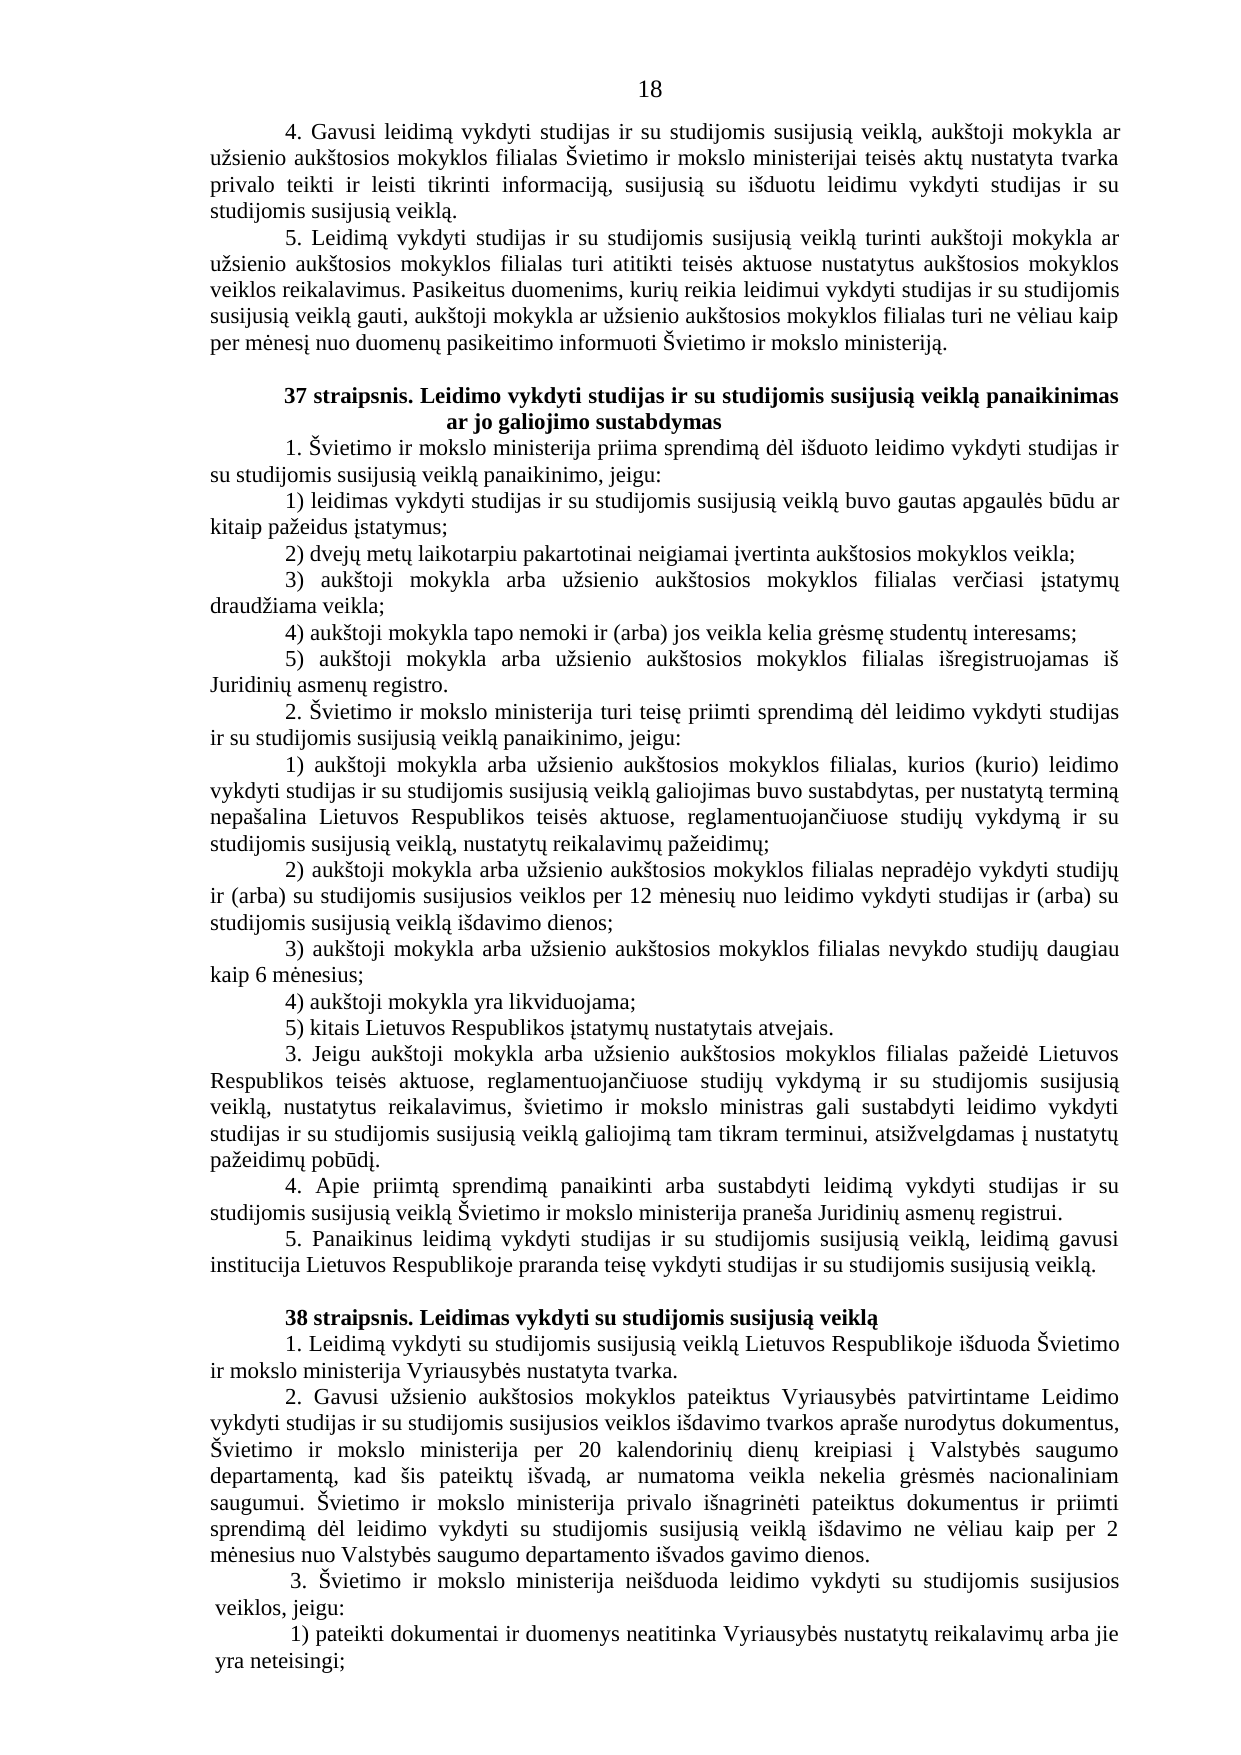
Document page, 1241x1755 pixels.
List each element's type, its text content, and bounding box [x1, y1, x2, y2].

text 5) aukštoji mokykla arba užsienio aukštosios mokyklos filialas išregistruojamas iš Juridinių asmenų registro. [210, 645, 1120, 698]
text 37 straipsnis. Leidimo vykdyti studijas ir su studijomis susijusią veiklą panaikinimas ar jo galiojimo sustabdymas [284, 382, 1120, 434]
text 3) aukštoji mokykla arba užsienio aukštosios mokyklos filialas nevykdo studijų daugiau kaip 6 mėnesius; [210, 935, 1120, 988]
text 1) leidimas vykdyti studijas ir su studijomis susijusią veiklą buvo gautas apgaulės būdu ar kitaip pažeidus įstatymus; [210, 487, 1120, 540]
text 2. Gavusi užsienio aukštosios mokyklos pateiktus Vyriausybės patvirtintame Leidimo vykdyti studijas ir su studijomis susijusios veiklos išdavimo tvarkos apraše nurodytus dokumentus, Švietimo ir mokslo ministerija per 20 kalendorinių dienų kreipiasi į Valstybės saugumo departamentą, kad šis pateiktų išvadą, ar numatoma veikla nekelia grėsmės nacionaliniam saugumui. Švietimo ir mokslo ministerija privalo išnagrinėti pateiktus dokumentus ir priimti sprendimą dėl leidimo vykdyti su studijomis susijusią veiklą išdavimo ne vėliau kaip per 2 mėnesius nuo Valstybės saugumo departamento išvados gavimo dienos. [210, 1383, 1120, 1568]
text 2) aukštoji mokykla arba užsienio aukštosios mokyklos filialas nepradėjo vykdyti studijų ir (arba) su studijomis susijusios veiklos per 12 mėnesių nuo leidimo vykdyti studijas ir (arba) su studijomis susijusią veiklą išdavimo dienos; [210, 856, 1120, 935]
text 1) aukštoji mokykla arba užsienio aukštosios mokyklos filialas, kurios (kurio) leidimo vykdyti studijas ir su studijomis susijusią veiklą galiojimas buvo sustabdytas, per nustatytą terminą nepašalina Lietuvos Respublikos teisės aktuose, reglamentuojančiuose studijų vykdymą ir su studijomis susijusią veiklą, nustatytų reikalavimų pažeidimų; [210, 751, 1120, 856]
text 3. Švietimo ir mokslo ministerija neišduoda leidimo vykdyti su studijomis susijusios veiklos, jeigu: [215, 1568, 1120, 1620]
text 38 straipsnis. Leidimas vykdyti su studijomis susijusią veiklą [210, 1304, 1120, 1330]
text 2. Švietimo ir mokslo ministerija turi teisę priimti sprendimą dėl leidimo vykdyti studijas ir su studijomis susijusią veiklą panaikinimo, jeigu: [210, 698, 1120, 751]
text 1. Leidimą vykdyti su studijomis susijusią veiklą Lietuvos Respublikoje išduoda Švietimo ir mokslo ministerija Vyriausybės nustatyta tvarka. [210, 1330, 1120, 1383]
text 3) aukštoji mokykla arba užsienio aukštosios mokyklos filialas verčiasi įstatymų draudžiama veikla; [210, 566, 1120, 619]
text 5. Leidimą vykdyti studijas ir su studijomis susijusią veiklą turinti aukštoji mokykla ar užsienio aukštosios mokyklos filialas turi atitikti teisės aktuose nustatytus aukštosios mokyklos veiklos reikalavimus. Pasikeitus duomenims, kurių reikia leidimui vykdyti studijas ir su studijomis susijusią veiklą gauti, aukštoji mokykla ar užsienio aukštosios mokyklos filialas turi ne vėliau kaip per mėnesį nuo duomenų pasikeitimo informuoti Švietimo ir mokslo ministeriją. [210, 223, 1120, 355]
text 4) aukštoji mokykla tapo nemoki ir (arba) jos veikla kelia grėsmę studentų interesams; [210, 619, 1120, 645]
text 5. Panaikinus leidimą vykdyti studijas ir su studijomis susijusią veiklą, leidimą gavusi institucija Lietuvos Respublikoje praranda teisę vykdyti studijas ir su studijomis susijusią veiklą. [210, 1225, 1120, 1278]
text 1) pateikti dokumentai ir duomenys neatitinka Vyriausybės nustatytų reikalavimų arba jie yra neteisingi; [215, 1620, 1120, 1673]
text 4) aukštoji mokykla yra likviduojama; [210, 988, 1120, 1014]
text 4. Gavusi leidimą vykdyti studijas ir su studijomis susijusią veiklą, aukštoji mokykla ar užsienio aukštosios mokyklos filialas Švietimo ir mokslo ministerijai teisės aktų nustatyta tvarka privalo teikti ir leisti tikrinti informaciją, susijusią su išduotu leidimu vykdyti studijas ir su studijomis susijusią veiklą. [210, 118, 1120, 223]
text 2) dvejų metų laikotarpiu pakartotinai neigiamai įvertinta aukštosios mokyklos veikla; [210, 540, 1120, 566]
text 4. Apie priimtą sprendimą panaikinti arba sustabdyti leidimą vykdyti studijas ir su studijomis susijusią veiklą Švietimo ir mokslo ministerija praneša Juridinių asmenų registrui. [210, 1172, 1120, 1225]
text 3. Jeigu aukštoji mokykla arba užsienio aukštosios mokyklos filialas pažeidė Lietuvos Respublikos teisės aktuose, reglamentuojančiuose studijų vykdymą ir su studijomis susijusią veiklą, nustatytus reikalavimus, švietimo ir mokslo ministras gali sustabdyti leidimo vykdyti studijas ir su studijomis susijusią veiklą galiojimą tam tikram terminui, atsižvelgdamas į nustatytų pažeidimų pobūdį. [210, 1041, 1120, 1172]
text 5) kitais Lietuvos Respublikos įstatymų nustatytais atvejais. [210, 1014, 1120, 1041]
text 1. Švietimo ir mokslo ministerija priima sprendimą dėl išduoto leidimo vykdyti studijas ir su studijomis susijusią veiklą panaikinimo, jeigu: [210, 434, 1120, 487]
